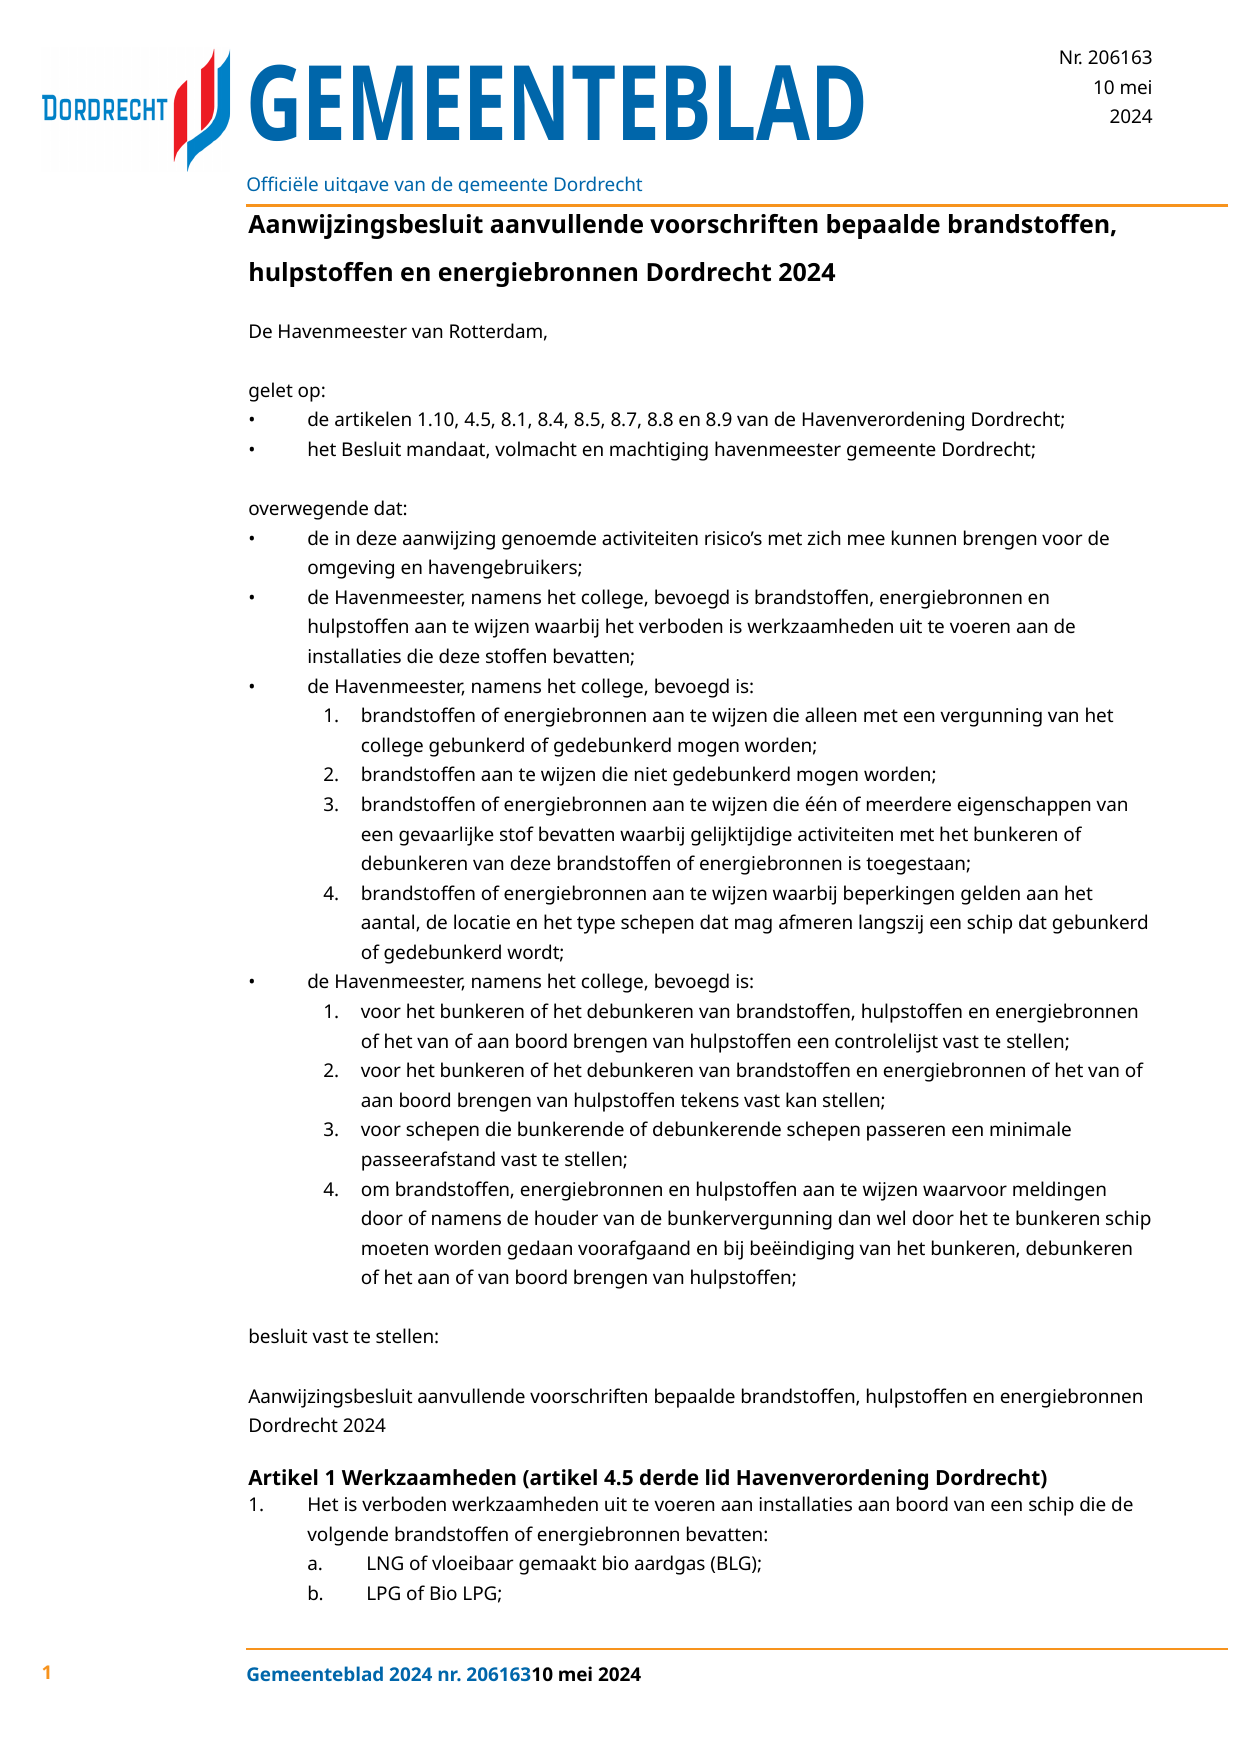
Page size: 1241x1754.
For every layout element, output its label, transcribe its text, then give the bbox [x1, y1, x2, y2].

list voor het bunkeren of het debunkeren van brandstoffen en energiebronnen of het van of aan boord brengen van hulpstoffen tekens vast kan stellen; [323, 1057, 1152, 1113]
list LNG of vloeibaar gemaakt bio aardgas (BLG); [307, 1551, 1152, 1576]
list de in deze aanwijzing genoemde activiteiten risico’s met zich mee kunnen brengen voor de omgeving en havengebruikers; [248, 525, 1152, 580]
list brandstoffen of energiebronnen aan te wijzen die alleen met een vergunning van het college gebunkerd of gedebunkerd mogen worden; [323, 702, 1152, 758]
text Artikel 1 Werkzaamheden (artikel 4.5 derde lid Havenverordening Dordrecht) [248, 1463, 1152, 1491]
list brandstoffen of energiebronnen aan te wijzen die één of meerdere eigenschappen van een gevaarlijke stof bevatten waarbij gelijktijdige activiteiten met het bunkeren of debunkeren van deze brandstoffen of energiebronnen is toegestaan; [323, 791, 1152, 876]
text De Havenmeester van Rotterdam, [248, 318, 1152, 344]
list de Havenmeester, namens het college, bevoegd is brandstoffen, energiebronnen en hulpstoffen aan te wijzen waarbij het verboden is werkzaamheden uit te voeren aan de installaties die deze stoffen bevatten; [248, 584, 1152, 669]
text Aanwijzingsbesluit aanvullende voorschriften bepaalde brandstoffen, hulpstoffen en energiebronnen Dordrecht 2024 [248, 1383, 1152, 1438]
list om brandstoffen, energiebronnen en hulpstoffen aan te wijzen waarvoor meldingen door of namens de houder van de bunkervergunning dan wel door het te bunkeren schip moeten worden gedaan voorafgaand en bij beëindiging van het bunkeren, debunkeren of het aan of van boord brengen van hulpstoffen; [323, 1176, 1152, 1290]
list het Besluit mandaat, volmacht en machtiging havenmeester gemeente Dordrecht; [248, 436, 1152, 462]
text overwegende dat: [248, 495, 1152, 521]
list brandstoffen aan te wijzen die niet gedebunkerd mogen worden; [323, 762, 1152, 787]
text gelet op: [248, 377, 1152, 403]
text besluit vast te stellen: [248, 1324, 1152, 1349]
list LPG of Bio LPG; [307, 1580, 1152, 1606]
picture [41, 47, 231, 172]
list de Havenmeester, namens het college, bevoegd is: [248, 673, 1152, 699]
list voor het bunkeren of het debunkeren van brandstoffen, hulpstoffen en energiebronnen of het van of aan boord brengen van hulpstoffen een controlelijst vast te stellen; [323, 998, 1152, 1054]
text Aanwijzingsbesluit aanvullende voorschriften bepaalde brandstoffen, hulpstoffen en energiebronnen Dordrecht 2024 [248, 207, 1152, 288]
list de artikelen 1.10, 4.5, 8.1, 8.4, 8.5, 8.7, 8.8 en 8.9 van de Havenverordening Dordrecht; [248, 407, 1152, 432]
list brandstoffen of energiebronnen aan te wijzen waarbij beperkingen gelden aan het aantal, de locatie en het type schepen dat mag afmeren langszij een schip dat gebunkerd of gedebunkerd wordt; [323, 880, 1152, 965]
list de Havenmeester, namens het college, bevoegd is: [248, 969, 1152, 994]
list Het is verboden werkzaamheden uit te voeren aan installaties aan boord van een schip die de volgende brandstoffen of energiebronnen bevatten: [248, 1491, 1152, 1547]
list voor schepen die bunkerende of debunkerende schepen passeren een minimale passeerafstand vast te stellen; [323, 1117, 1152, 1172]
